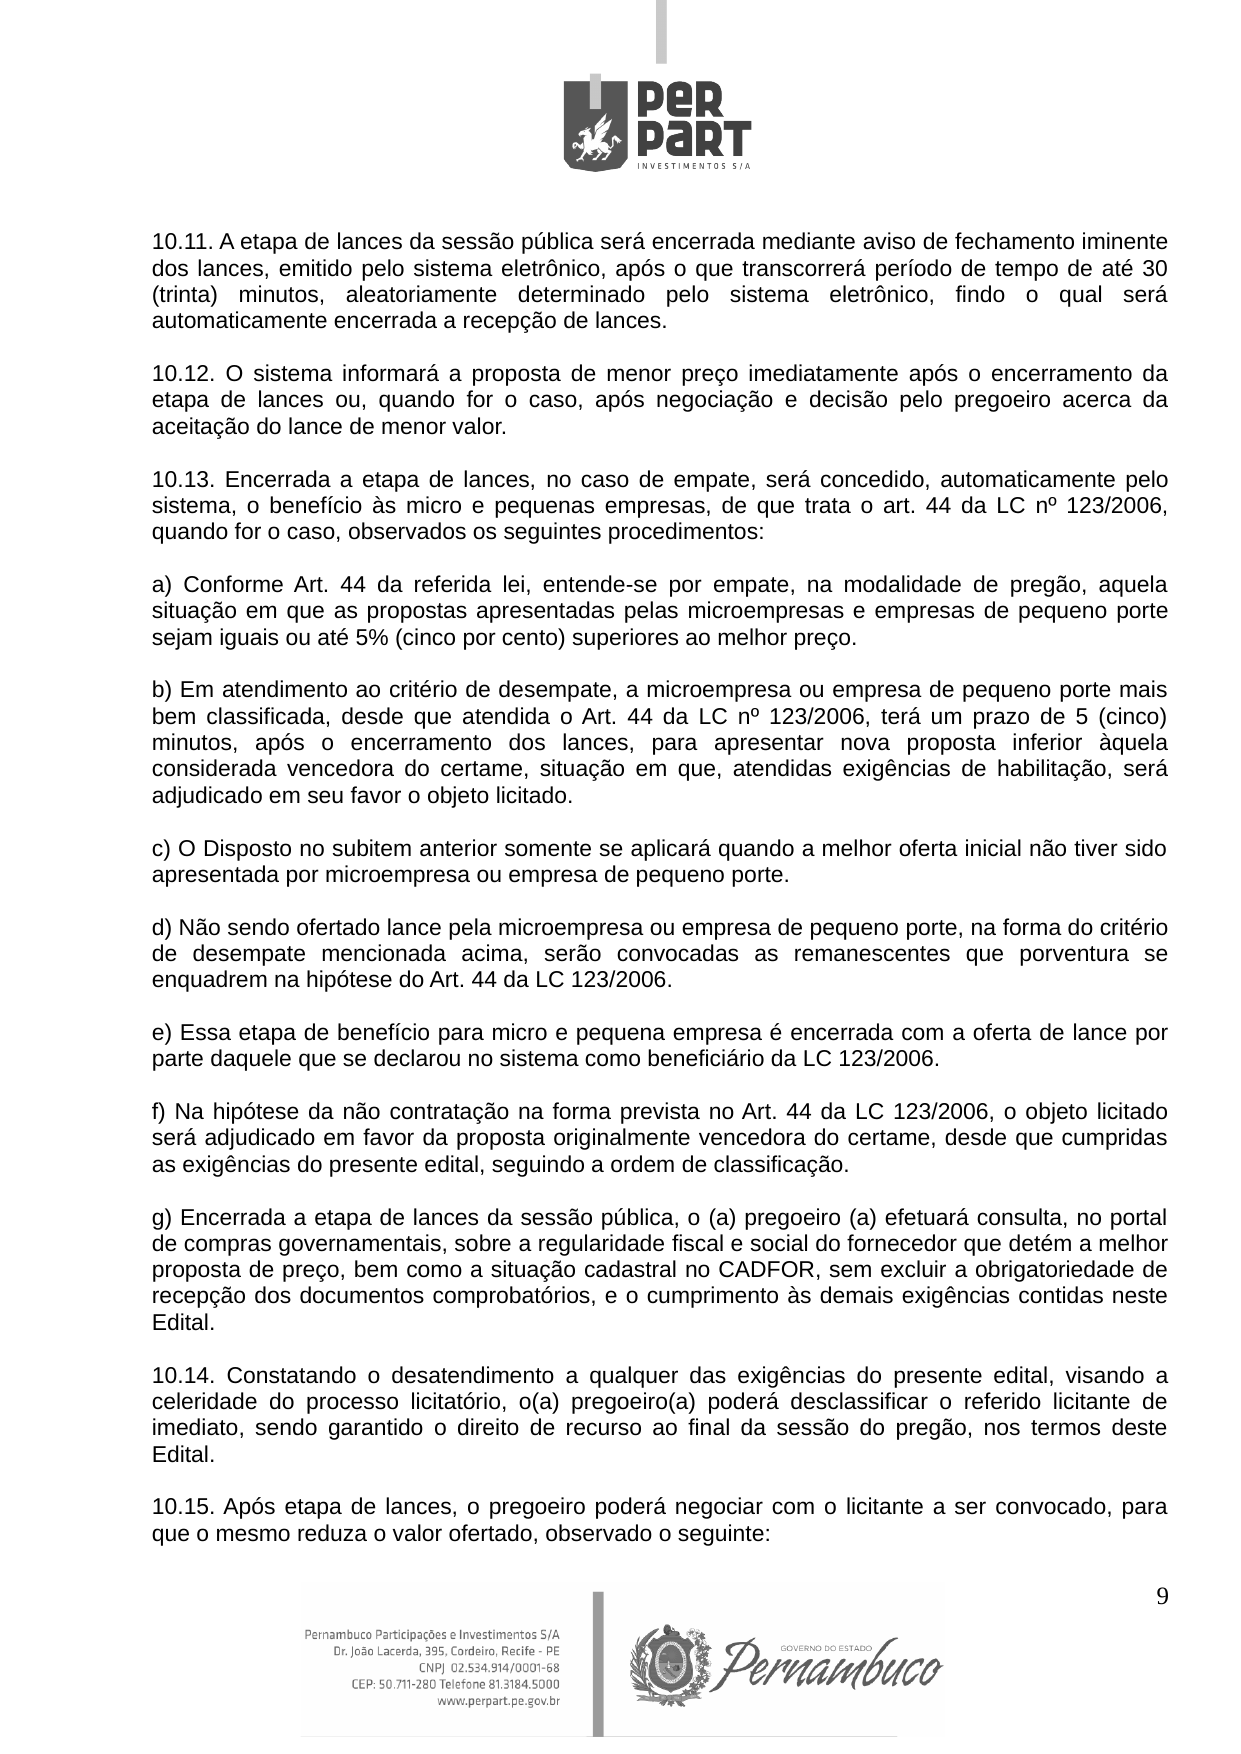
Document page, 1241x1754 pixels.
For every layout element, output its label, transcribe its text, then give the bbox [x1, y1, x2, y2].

text g) Encerrada a etapa de lances da sessão pública, o (a) pregoeiro (a) efetuará consulta, no portal de compras governamentais, sobre a regularidade fiscal e social do fornecedor que detém a melhor proposta de preço, bem como a situação cadastral no CADFOR, sem excluir a obrigatoriedade de recepção dos documentos comprobatórios, e o cumprimento às demais exigências contidas neste Edital. [152, 1203, 1169, 1335]
picture [300, 1582, 945, 1737]
text 10.15. Após etapa de lances, o pregoeiro poderá negociar com o licitante a ser convocado, para que o mesmo reduza o valor ofertado, observado o seguinte: [152, 1493, 1169, 1546]
text d) Não sendo ofertado lance pela microempresa ou empresa de pequeno porte, na forma do critério de desempate mencionada acima, serão convocadas as remanescentes que porventura se enquadrem na hipótese do Art. 44 da LC 123/2006. [152, 913, 1169, 993]
text e) Essa etapa de benefício para micro e pequena empresa é encerrada com a oferta de lance por parte daquele que se declarou no sistema como beneficiário da LC 123/2006. [152, 1019, 1169, 1072]
text a) Conforme Art. 44 da referida lei, entende-se por empate, na modalidade de pregão, aquela situação em que as propostas apresentadas pelas microempresas e empresas de pequeno porte sejam iguais ou até 5% (cinco por cento) superiores ao melhor preço. [152, 571, 1169, 650]
text 10.11. A etapa de lances da sessão pública será encerrada mediante aviso de fechamento iminente dos lances, emitido pelo sistema eletrônico, após o que transcorrerá período de tempo de até 30 (trinta) minutos, aleatoriamente determinado pelo sistema eletrônico, findo o qual será automaticamente encerrada a recepção de lances. [152, 228, 1169, 334]
text 10.13. Encerrada a etapa de lances, no caso de empate, será concedido, automaticamente pelo sistema, o benefício às micro e pequenas empresas, de que trata o art. 44 da LC nº 123/2006, quando for o caso, observados os seguintes procedimentos: [152, 466, 1169, 544]
text c) O Disposto no subitem anterior somente se aplicará quando a melhor oferta inicial não tiver sido apresentada por microempresa ou empresa de pequeno porte. [152, 834, 1169, 887]
text 10.12. O sistema informará a proposta de menor preço imediatamente após o encerramento da etapa de lances ou, quando for o caso, após negociação e decisão pelo pregoeiro acerca da aceitação do lance de menor valor. [152, 360, 1169, 439]
text f) Na hipótese da não contratação na forma prevista no Art. 44 da LC 123/2006, o objeto licitado será adjudicado em favor da proposta originalmente vencedora do certame, desde que cumpridas as exigências do presente edital, seguindo a ordem de classificação. [152, 1098, 1169, 1177]
text b) Em atendimento ao critério de desempate, a microempresa ou empresa de pequeno porte mais bem classificada, desde que atendida o Art. 44 da LC nº 123/2006, terá um prazo de 5 (cinco) minutos, após o encerramento dos lances, para apresentar nova proposta inferior àquela considerada vencedora do certame, situação em que, atendidas exigências de habilitação, será adjudicado em seu favor o objeto licitado. [152, 676, 1169, 808]
text 10.14. Constatando o desatendimento a qualquer das exigências do presente edital, visando a celeridade do processo licitatório, o(a) pregoeiro(a) poderá desclassificar o referido licitante de imediato, sendo garantido o direito de recurso ao final da sessão do pregão, nos termos deste Edital. [152, 1362, 1169, 1467]
